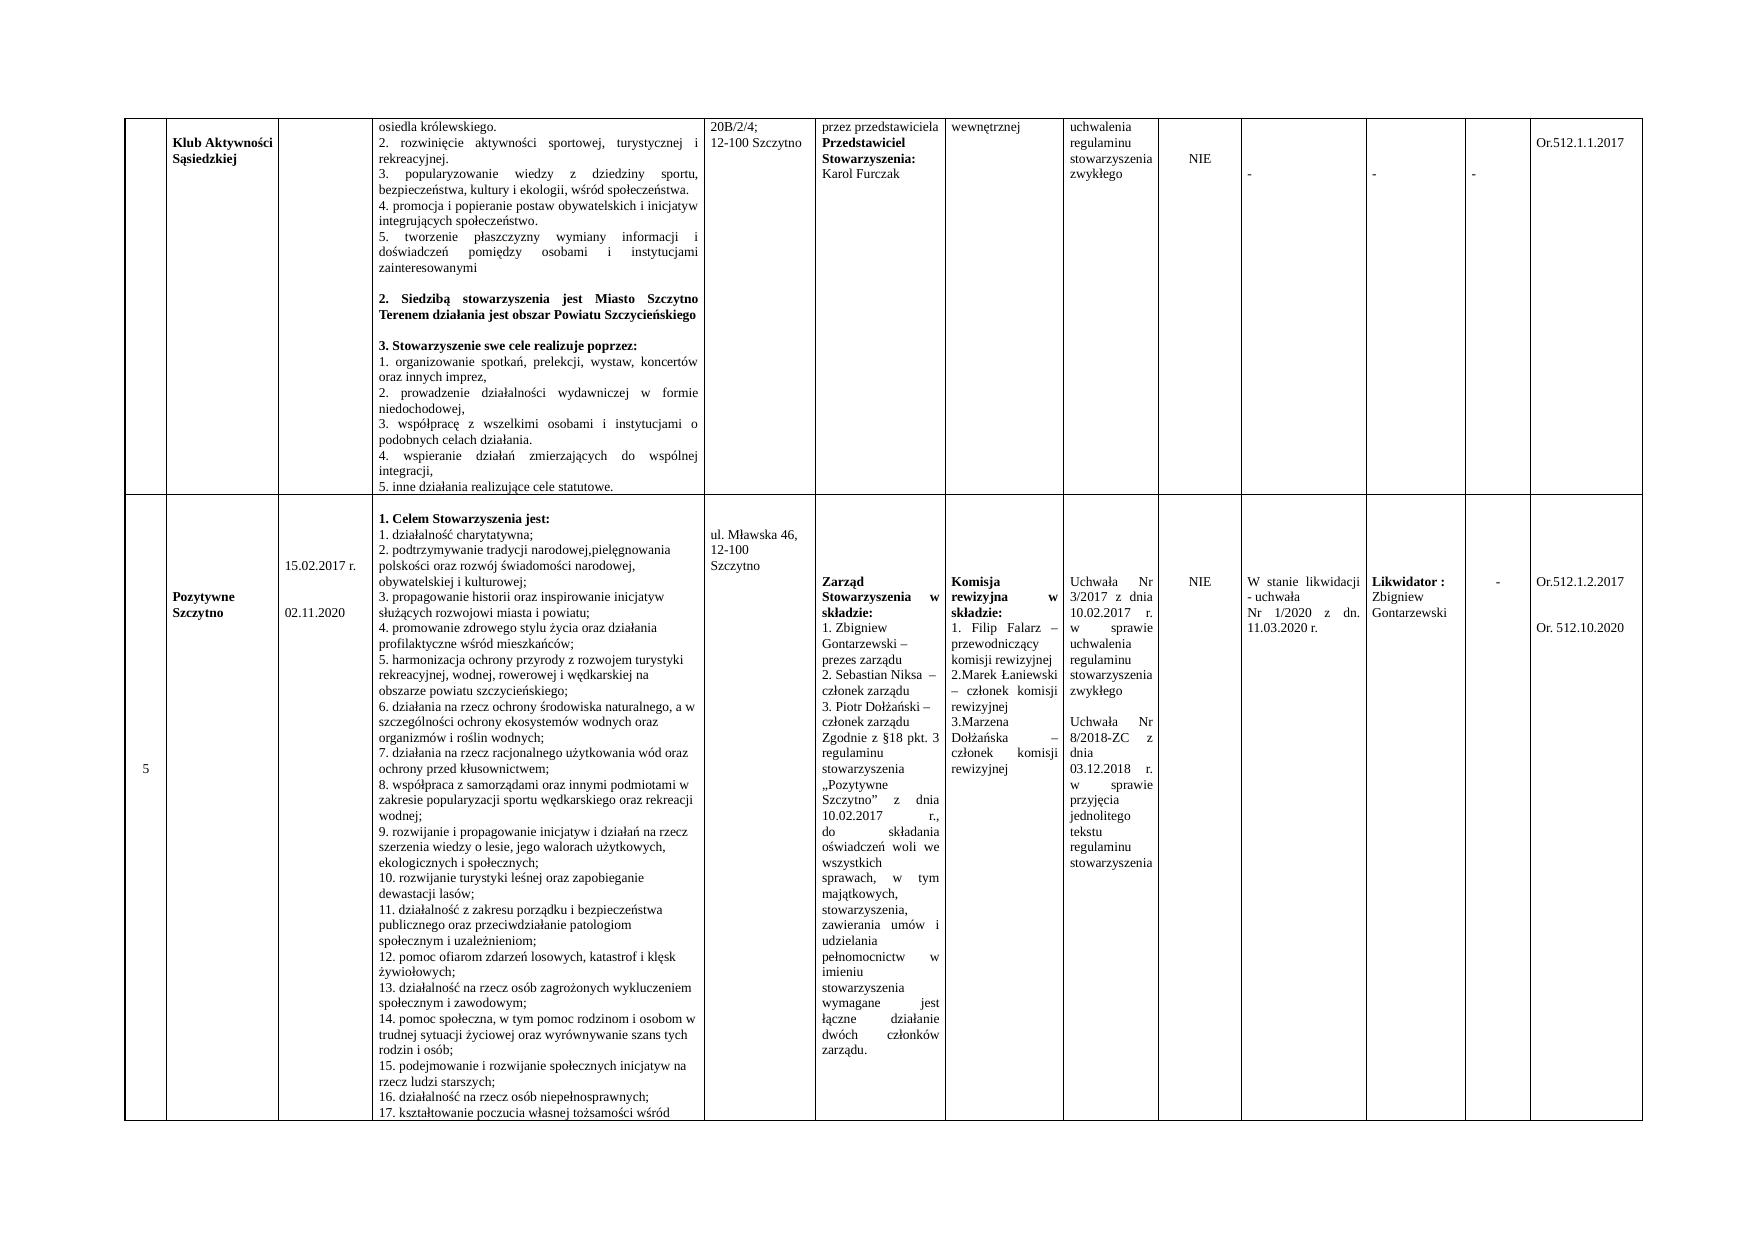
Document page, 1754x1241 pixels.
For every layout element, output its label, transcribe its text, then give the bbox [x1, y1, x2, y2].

table_cell NIE [1159, 495, 1241, 1120]
table_cell uchwalenia regulaminu stowarzyszenia zwykłego [1064, 119, 1158, 494]
table_cell - [1242, 119, 1366, 494]
table_cell przez przedstawiciela Przedstawiciel Stowarzyszenia: Karol Furczak [816, 119, 945, 494]
table_cell Zarząd Stowarzyszenia w składzie: 1. Zbigniew Gontarzewski – prezes zarządu 2. Sebastian Niksa – członek zarządu 3. Piotr Dołżański – członek zarządu Zgodnie z §18 pkt. 3 regulaminu stowarzyszenia „Pozytywne Szczytno” z dnia 10.02.2017 r., do składania oświadczeń woli we wszystkich sprawach, w tym majątkowych, stowarzyszenia, zawierania umów i udzielania pełnomocnictw w imieniu stowarzyszenia wymagane jest łączne działanie dwóch członków zarządu. [816, 495, 945, 1120]
table_cell Komisja rewizyjna w składzie: 1. Filip Falarz – przewodniczący komisji rewizyjnej 2.Marek Łaniewski – członek komisji rewizyjnej 3.Marzena Dołżańska – członek komisji rewizyjnej [946, 495, 1063, 1120]
table_cell NIE [1159, 119, 1241, 494]
table_cell - [1367, 119, 1465, 494]
table_cell 1. Celem Stowarzyszenia jest: 1. działalność charytatywna; 2. podtrzymywanie tradycji narodowej,pielęgnowania polskości oraz rozwój świadomości narodowej, obywatelskiej i kulturowej; 3. propagowanie historii oraz inspirowanie inicjatyw służących rozwojowi miasta i powiatu; 4. promowanie zdrowego stylu życia oraz działania profilaktyczne wśród mieszkańców; 5. harmonizacja ochrony przyrody z rozwojem turystyki rekreacyjnej, wodnej, rowerowej i wędkarskiej na obszarze powiatu szczycieńskiego; 6. działania na rzecz ochrony środowiska naturalnego, a w szczególności ochrony ekosystemów wodnych oraz organizmów i roślin wodnych; 7. działania na rzecz racjonalnego użytkowania wód oraz ochrony przed kłusownictwem; 8. współpraca z samorządami oraz innymi podmiotami w zakresie popularyzacji sportu wędkarskiego oraz rekreacji wodnej; 9. rozwijanie i propagowanie inicjatyw i działań na rzecz szerzenia wiedzy o lesie, jego walorach użytkowych, ekologicznych i społecznych; 10. rozwijanie turystyki leśnej oraz zapobieganie dewastacji lasów; 11. działalność z zakresu porządku i bezpieczeństwa publicznego oraz przeciwdziałanie patologiom społecznym i uzależnieniom; 12. pomoc ofiarom zdarzeń losowych, katastrof i klęsk żywiołowych; 13. działalność na rzecz osób zagrożonych wykluczeniem społecznym i zawodowym; 14. pomoc społeczna, w tym pomoc rodzinom i osobom w trudnej sytuacji życiowej oraz wyrównywanie szans tych rodzin i osób; 15. podejmowanie i rozwijanie społecznych inicjatyw na rzecz ludzi starszych; 16. działalność na rzecz osób niepełnosprawnych; 17. kształtowanie poczucia własnej tożsamości wśród [373, 495, 704, 1120]
table_cell [279, 119, 372, 494]
table_cell Klub Aktywności Sąsiedzkiej [167, 119, 278, 494]
table_cell Or.512.1.1.2017 [1531, 119, 1642, 494]
table_cell 15.02.2017 r. 02.11.2020 [279, 495, 372, 1120]
table_cell Or.512.1.2.2017 Or. 512.10.2020 [1531, 495, 1642, 1120]
table_cell - [1466, 495, 1530, 1120]
table_cell wewnętrznej [946, 119, 1063, 494]
table_cell 5 [126, 495, 166, 1120]
table_cell - [1466, 119, 1530, 494]
table_cell ul. Mławska 46, 12-100 Szczytno [705, 495, 815, 1120]
table_cell Pozytywne Szczytno [167, 495, 278, 1120]
table_cell [126, 119, 166, 494]
table_cell Uchwała Nr 3/2017 z dnia 10.02.2017 r. w sprawie uchwalenia regulaminu stowarzyszenia zwykłego Uchwała Nr 8/2018-ZC z dnia 03.12.2018 r. w sprawie przyjęcia jednolitego tekstu regulaminu stowarzyszenia [1064, 495, 1158, 1120]
table_cell Likwidator : Zbigniew Gontarzewski [1367, 495, 1465, 1120]
table_cell osiedla królewskiego. 2. rozwinięcie aktywności sportowej, turystycznej i rekreacyjnej. 3. popularyzowanie wiedzy z dziedziny sportu, bezpieczeństwa, kultury i ekologii, wśród społeczeństwa. 4. promocja i popieranie postaw obywatelskich i inicjatyw integrujących społeczeństwo. 5. tworzenie płaszczyzny wymiany informacji i doświadczeń pomiędzy osobami i instytucjami zainteresowanymi 2. Siedzibą stowarzyszenia jest Miasto Szczytno Terenem działania jest obszar Powiatu Szczycieńskiego 3. Stowarzyszenie swe cele realizuje poprzez: 1. organizowanie spotkań, prelekcji, wystaw, koncertów oraz innych imprez, 2. prowadzenie działalności wydawniczej w formie niedochodowej, 3. współpracę z wszelkimi osobami i instytucjami o podobnych celach działania. 4. wspieranie działań zmierzających do wspólnej integracji, 5. inne działania realizujące cele statutowe. [373, 119, 704, 494]
table_cell 20B/2/4; 12-100 Szczytno [705, 119, 815, 494]
table_cell W stanie likwidacji - uchwała Nr 1/2020 z dn. 11.03.2020 r. [1242, 495, 1366, 1120]
